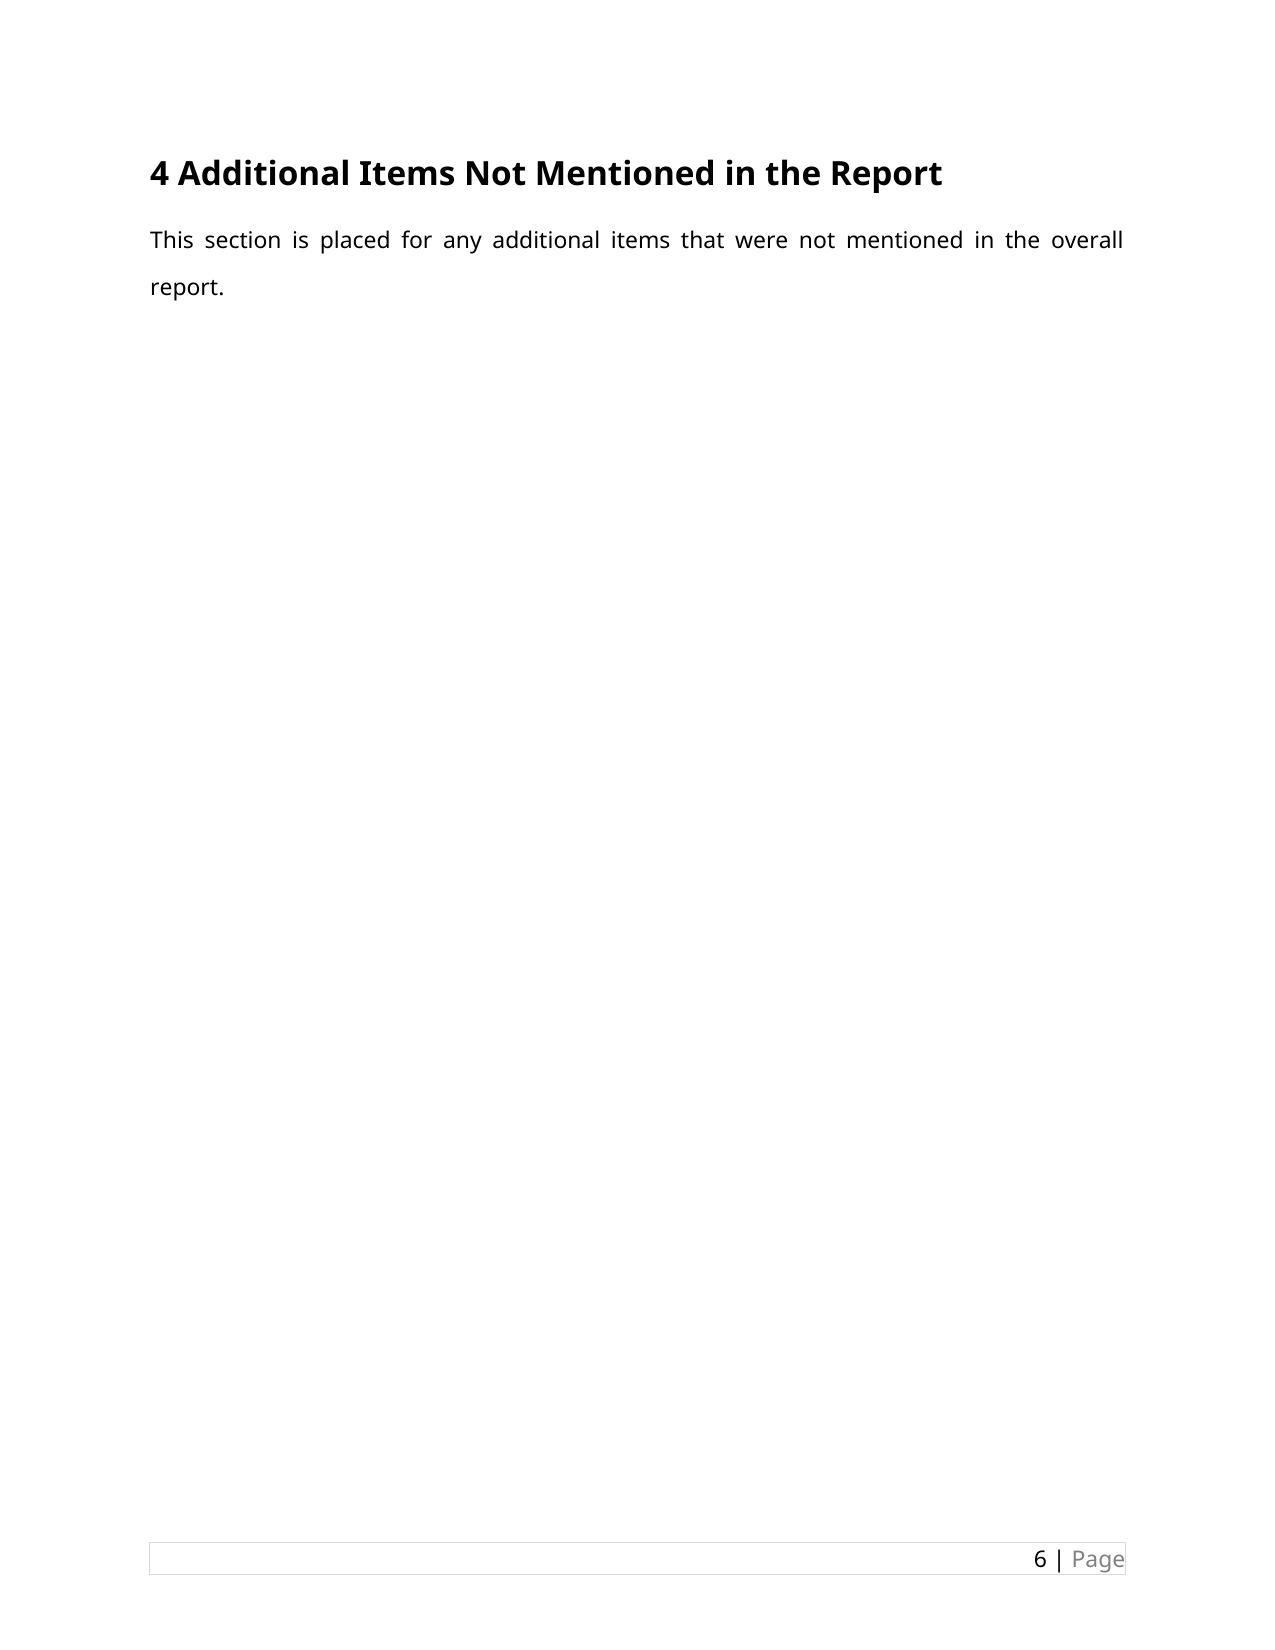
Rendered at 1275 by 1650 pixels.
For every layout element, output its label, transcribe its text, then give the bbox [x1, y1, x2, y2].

subtitle Additional Items Not Mentioned in the Report [150, 150, 1125, 195]
text This section is placed for any additional items that were not mentioned in the overall report. [150, 224, 1125, 302]
